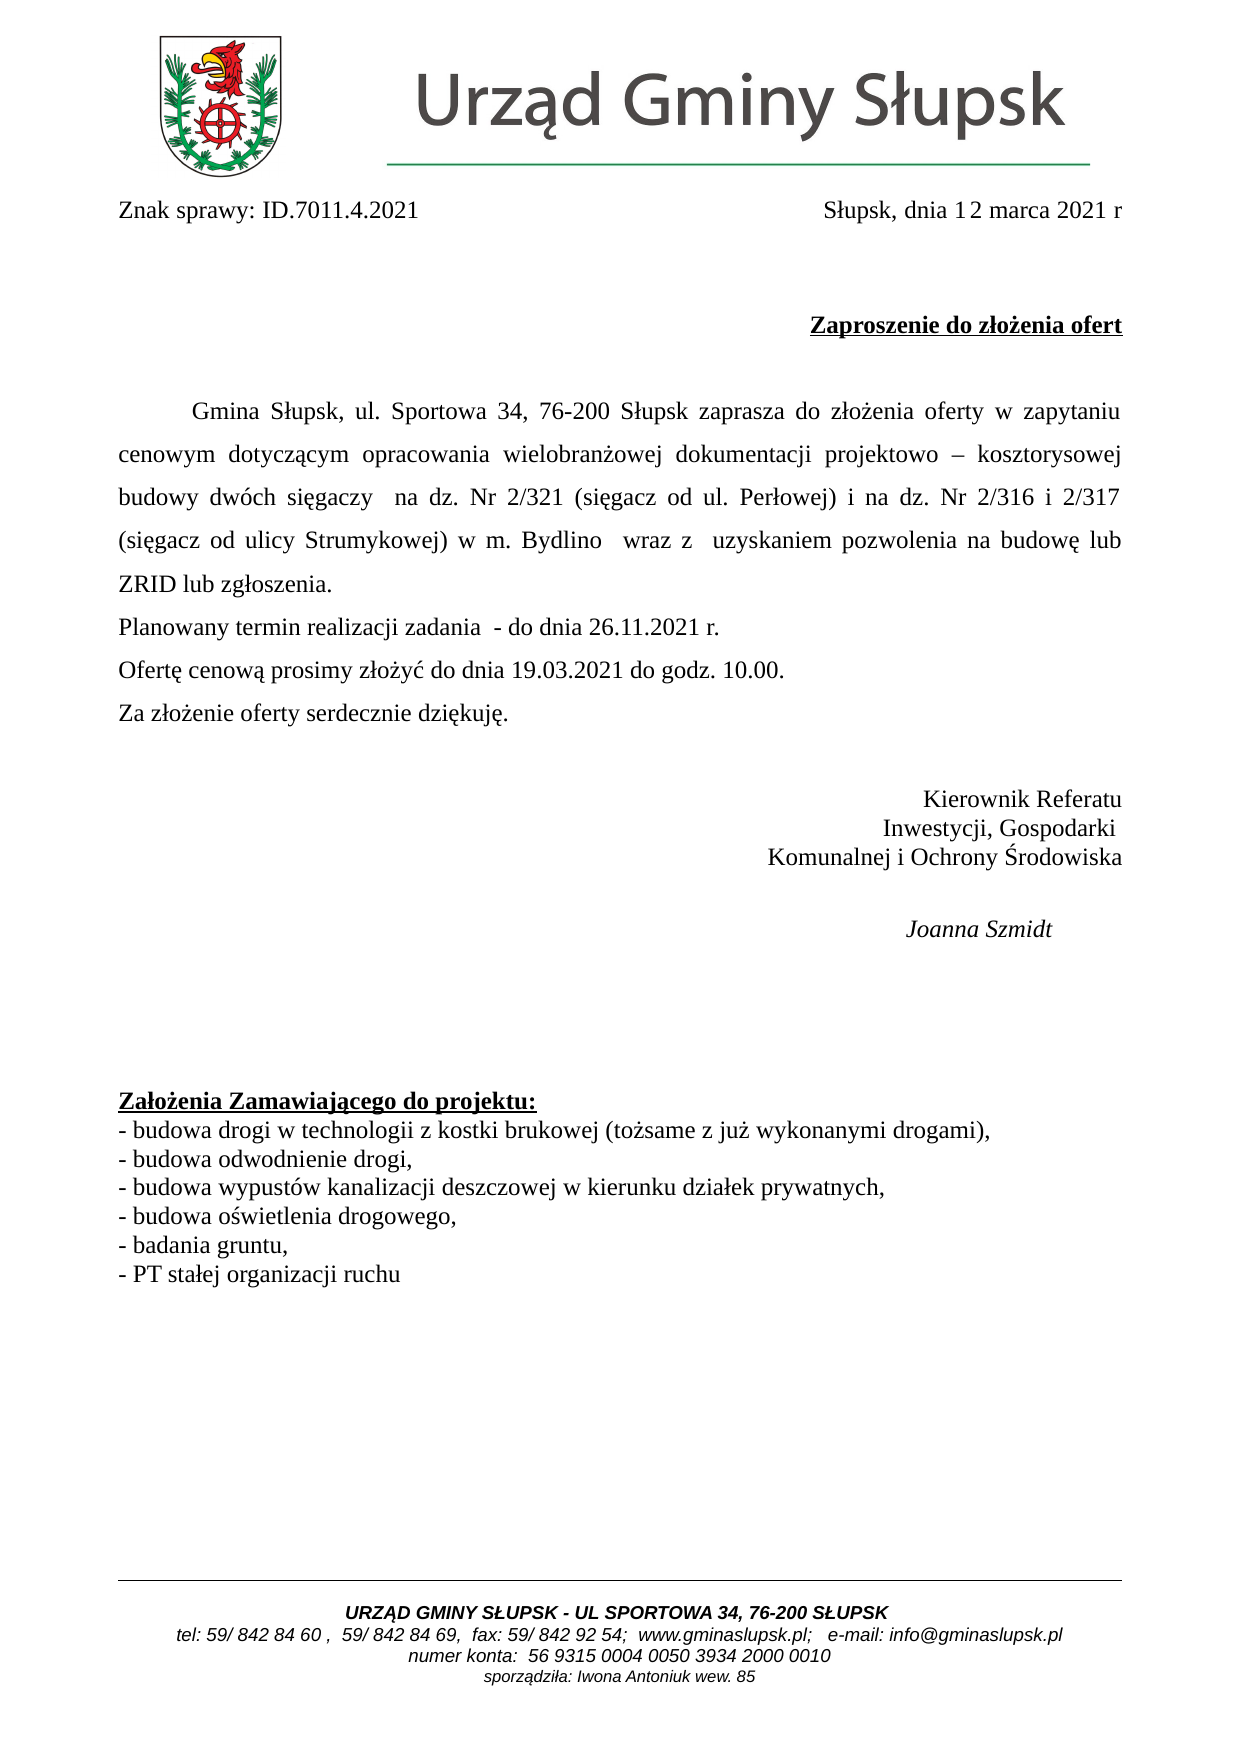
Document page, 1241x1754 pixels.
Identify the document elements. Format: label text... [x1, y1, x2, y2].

text - budowa odwodnienie drogi, [118, 1144, 1122, 1172]
text Kierownik Referatu Inwestycji, Gospodarki [118, 784, 1122, 842]
text Ofertę cenową prosimy złożyć do dnia 19.03.2021 do godz. 10.00. [118, 655, 1122, 684]
text Planowany termin realizacji zadania - do dnia 26.11.2021 r. [118, 612, 1122, 641]
text - budowa wypustów kanalizacji deszczowej w kierunku działek prywatnych, [118, 1172, 1122, 1201]
text Znak sprawy: ID.7011.4.2021 Słupsk, dnia 12 marca 2021 r [118, 195, 1122, 252]
text Za złożenie oferty serdecznie dziękuję. [118, 698, 1122, 727]
picture [382, 41, 1091, 172]
text Joanna Szmidt [118, 914, 1122, 942]
text Założenia Zamawiającego do projektu: [118, 1086, 1122, 1115]
text Gmina Słupsk, ul. Sportowa 34, 76-200 Słupsk zaprasza do złożenia oferty w zapytaniu cenowym dotyczącym opracowania wielobranżowej dokumentacji projektowo – kosztorysowej budowy dwóch sięgaczy na dz. Nr 2/321 (sięgacz od ul. Perłowej) i na dz. Nr 2/316 i 2/317 (sięgacz od ulicy Strumykowej) w m. Bydlino wraz z uzyskaniem pozwolenia na budowę lub ZRID lub zgłoszenia. [118, 396, 1122, 597]
text Zaproszenie do złożenia ofert [118, 310, 1122, 339]
text - budowa oświetlenia drogowego, - badania gruntu, - PT stałej organizacji ruchu [118, 1201, 1122, 1431]
text Komunalnej i Ochrony Środowiska [118, 842, 1122, 871]
picture [150, 35, 287, 178]
text - budowa drogi w technologii z kostki brukowej (tożsame z już wykonanymi drogami), [118, 1115, 1122, 1144]
